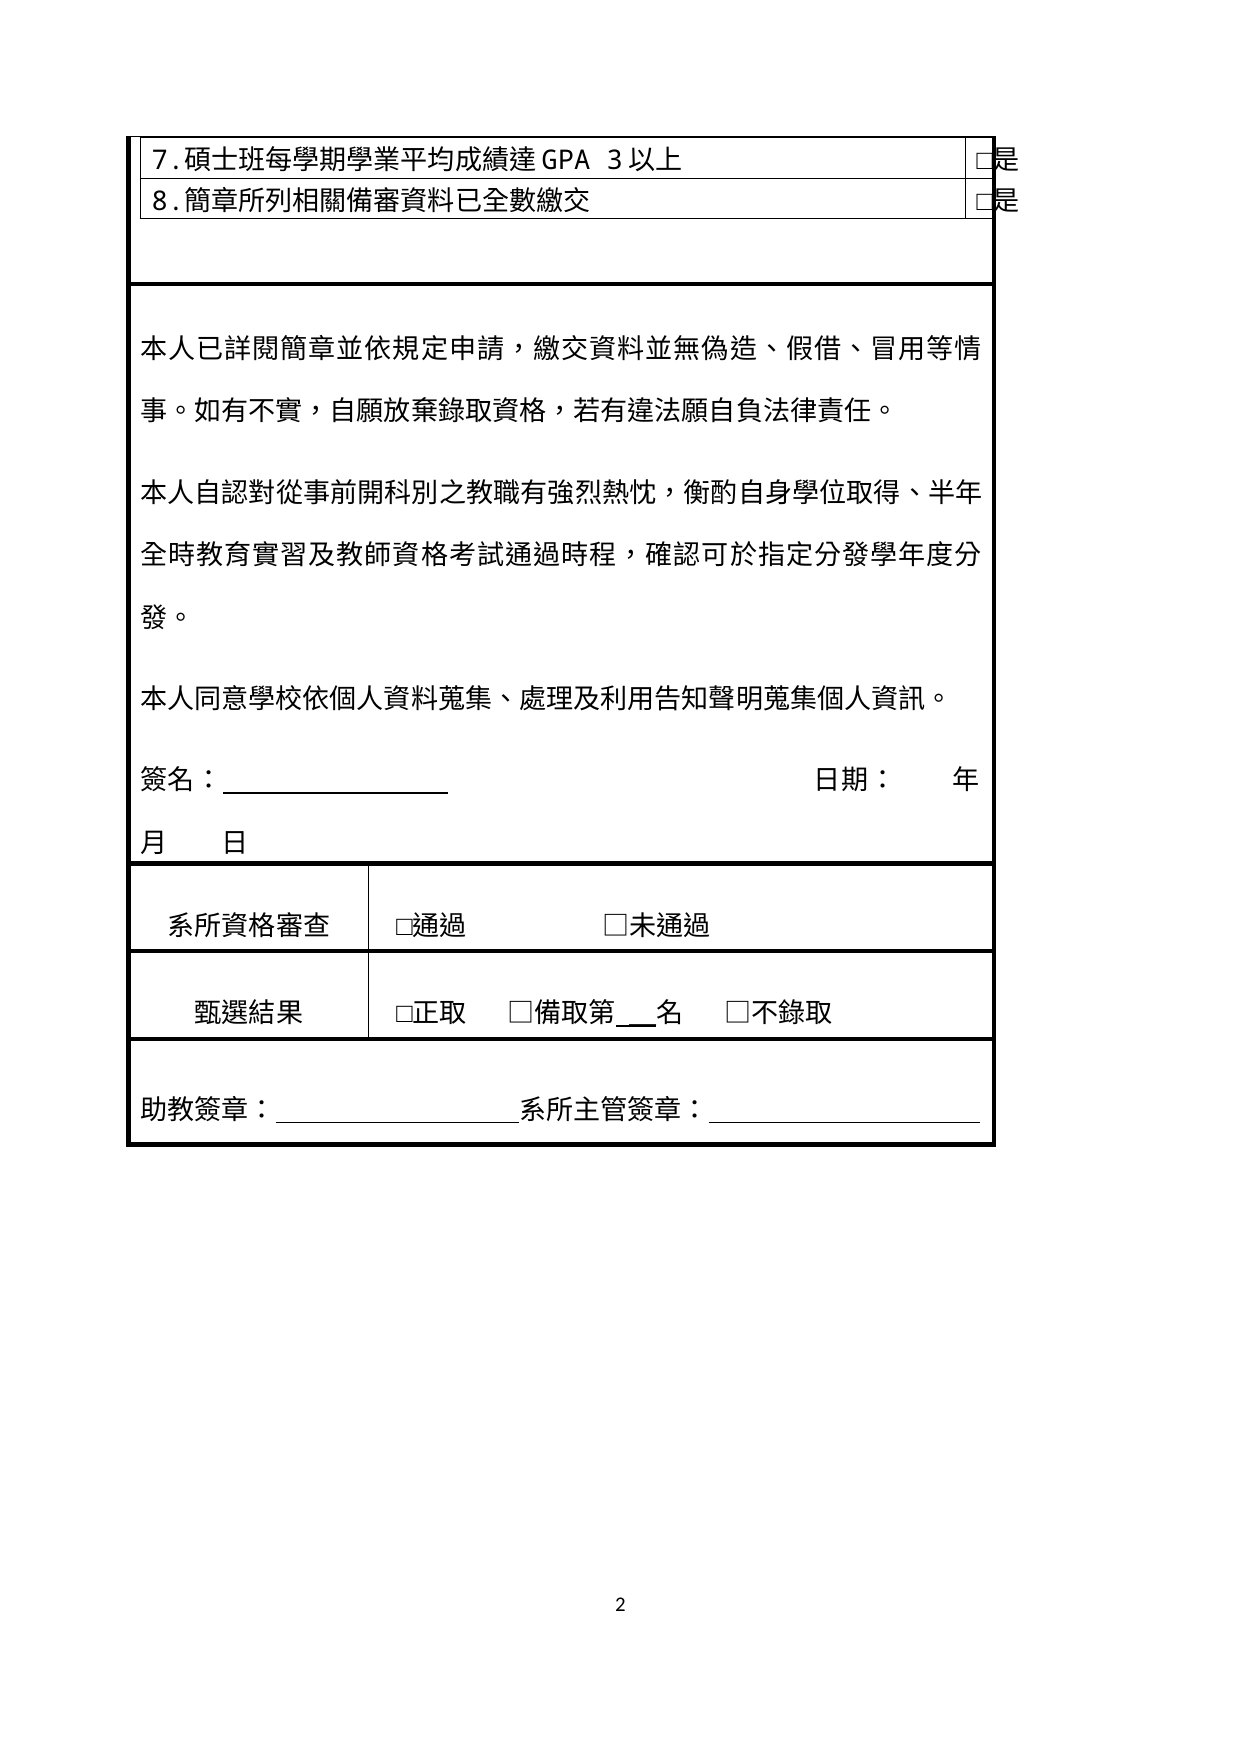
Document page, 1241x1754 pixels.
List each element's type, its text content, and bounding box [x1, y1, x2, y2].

table_cell □是 [966, 179, 992, 218]
table_cell □是 [977, 195, 991, 209]
table_cell 7.碩士班每學期學業平均成績達GPA 3以上 [141, 138, 965, 177]
table_cell □是 [977, 154, 991, 168]
table_cell 甄選結果 [131, 953, 368, 1036]
table_cell □通過 □未通過 [369, 866, 992, 949]
table_cell 系所資格審查 [131, 866, 368, 949]
table_cell 助教簽章： 系所主管簽章： [131, 1041, 992, 1142]
table_cell □是 [966, 138, 992, 177]
table_cell 8.簡章所列相關備審資料已全數繳交 [141, 179, 965, 218]
table_cell 本人已詳閱簡章並依規定申請，繳交資料並無偽造、假借、冒用等情事。如有不實，自願放棄錄取資格，若有違法願自負法律責任。 本人自認對從事前開科別之教職有強烈熱忱，衡酌自身學位取得、半年全時教育實習及教師資格考試通過時程，確認可於指定分發學年度分發。 本人同意學校依個人資料蒐集、處理及利用告知聲明蒐集個人資訊。 簽名： 日期： 年 月 日 [131, 286, 992, 861]
table_cell [131, 137, 992, 281]
table_cell □正取 □備取第 ＿名 □不錄取 [369, 953, 992, 1036]
